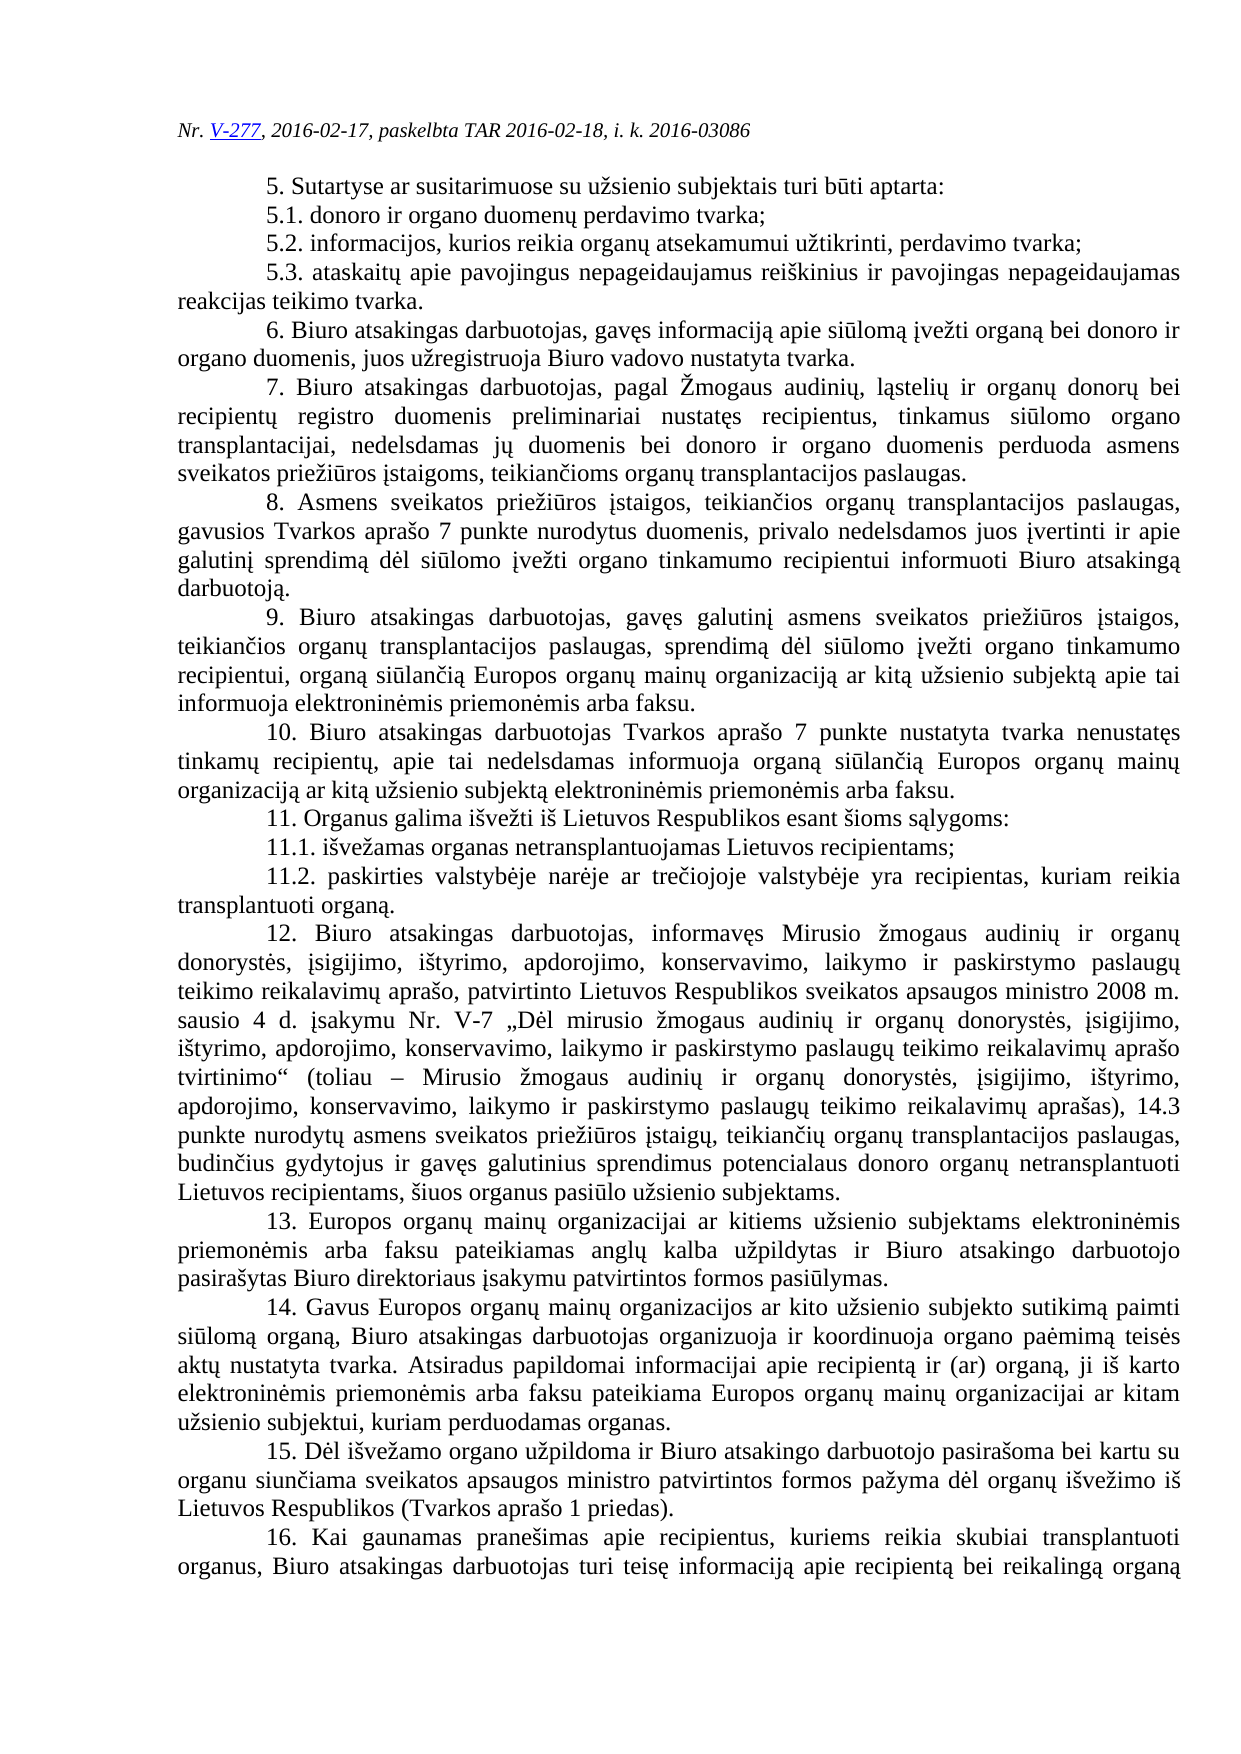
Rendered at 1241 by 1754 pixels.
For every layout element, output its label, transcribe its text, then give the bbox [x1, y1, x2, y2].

text 5.3. ataskaitų apie pavojingus nepageidaujamus reiškinius ir pavojingas nepageidaujamas reakcijas teikimo tvarka. [177, 257, 1181, 315]
text 5. Sutartyse ar susitarimuose su užsienio subjektais turi būti aptarta: [177, 171, 1181, 200]
text 9. Biuro atsakingas darbuotojas, gavęs galutinį asmens sveikatos priežiūros įstaigos, teikiančios organų transplantacijos paslaugas, sprendimą dėl siūlomo įvežti organo tinkamumo recipientui, organą siūlančią Europos organų mainų organizaciją ar kitą užsienio subjektą apie tai informuoja elektroninėmis priemonėmis arba faksu. [177, 602, 1181, 717]
text 13. Europos organų mainų organizacijai ar kitiems užsienio subjektams elektroninėmis priemonėmis arba faksu pateikiamas anglų kalba užpildytas ir Biuro atsakingo darbuotojo pasirašytas Biuro direktoriaus įsakymu patvirtintos formos pasiūlymas. [177, 1206, 1181, 1292]
text 5.1. donoro ir organo duomenų perdavimo tvarka; [177, 200, 1181, 228]
text 11.2. paskirties valstybėje narėje ar trečiojoje valstybėje yra recipientas, kuriam reikia transplantuoti organą. [177, 861, 1181, 918]
text 8. Asmens sveikatos priežiūros įstaigos, teikiančios organų transplantacijos paslaugas, gavusios Tvarkos aprašo 7 punkte nurodytus duomenis, privalo nedelsdamos juos įvertinti ir apie galutinį sprendimą dėl siūlomo įvežti organo tinkamumo recipientui informuoti Biuro atsakingą darbuotoją. [177, 487, 1181, 602]
text 7. Biuro atsakingas darbuotojas, pagal Žmogaus audinių, ląstelių ir organų donorų bei recipientų registro duomenis preliminariai nustatęs recipientus, tinkamus siūlomo organo transplantacijai, nedelsdamas jų duomenis bei donoro ir organo duomenis perduoda asmens sveikatos priežiūros įstaigoms, teikiančioms organų transplantacijos paslaugas. [177, 372, 1181, 487]
text 16. Kai gaunamas pranešimas apie recipientus, kuriems reikia skubiai transplantuoti organus, Biuro atsakingas darbuotojas turi teisę informaciją apie recipientą bei reikalingą organą [177, 1522, 1181, 1580]
text 14. Gavus Europos organų mainų organizacijos ar kito užsienio subjekto sutikimą paimti siūlomą organą, Biuro atsakingas darbuotojas organizuoja ir koordinuoja organo paėmimą teisės aktų nustatyta tvarka. Atsiradus papildomai informacijai apie recipientą ir (ar) organą, ji iš karto elektroninėmis priemonėmis arba faksu pateikiama Europos organų mainų organizacijai ar kitam užsienio subjektui, kuriam perduodamas organas. [177, 1292, 1181, 1436]
text 12. Biuro atsakingas darbuotojas, informavęs Mirusio žmogaus audinių ir organų donorystės, įsigijimo, ištyrimo, apdorojimo, konservavimo, laikymo ir paskirstymo paslaugų teikimo reikalavimų aprašo, patvirtinto Lietuvos Respublikos sveikatos apsaugos ministro 2008 m. sausio 4 d. įsakymu Nr. V-7 „Dėl mirusio žmogaus audinių ir organų donorystės, įsigijimo, ištyrimo, apdorojimo, konservavimo, laikymo ir paskirstymo paslaugų teikimo reikalavimų aprašo tvirtinimo“ (toliau – Mirusio žmogaus audinių ir organų donorystės, įsigijimo, ištyrimo, apdorojimo, konservavimo, laikymo ir paskirstymo paslaugų teikimo reikalavimų aprašas), 14.3 punkte nurodytų asmens sveikatos priežiūros įstaigų, teikiančių organų transplantacijos paslaugas, budinčius gydytojus ir gavęs galutinius sprendimus potencialaus donoro organų netransplantuoti Lietuvos recipientams, šiuos organus pasiūlo užsienio subjektams. [177, 918, 1181, 1206]
text 10. Biuro atsakingas darbuotojas Tvarkos aprašo 7 punkte nustatyta tvarka nenustatęs tinkamų recipientų, apie tai nedelsdamas informuoja organą siūlančią Europos organų mainų organizaciją ar kitą užsienio subjektą elektroninėmis priemonėmis arba faksu. [177, 717, 1181, 803]
text 15. Dėl išvežamo organo užpildoma ir Biuro atsakingo darbuotojo pasirašoma bei kartu su organu siunčiama sveikatos apsaugos ministro patvirtintos formos pažyma dėl organų išvežimo iš Lietuvos Respublikos (Tvarkos aprašo 1 priedas). [177, 1436, 1181, 1522]
text 11.1. išvežamas organas netransplantuojamas Lietuvos recipientams; [177, 832, 1181, 861]
text Nr. V-277, 2016-02-17, paskelbta TAR 2016-02-18, i. k. 2016-03086 [177, 118, 1181, 142]
text 6. Biuro atsakingas darbuotojas, gavęs informaciją apie siūlomą įvežti organą bei donoro ir organo duomenis, juos užregistruoja Biuro vadovo nustatyta tvarka. [177, 315, 1181, 372]
text 11. Organus galima išvežti iš Lietuvos Respublikos esant šioms sąlygoms: [177, 803, 1181, 832]
text 5.2. informacijos, kurios reikia organų atsekamumui užtikrinti, perdavimo tvarka; [177, 228, 1181, 257]
